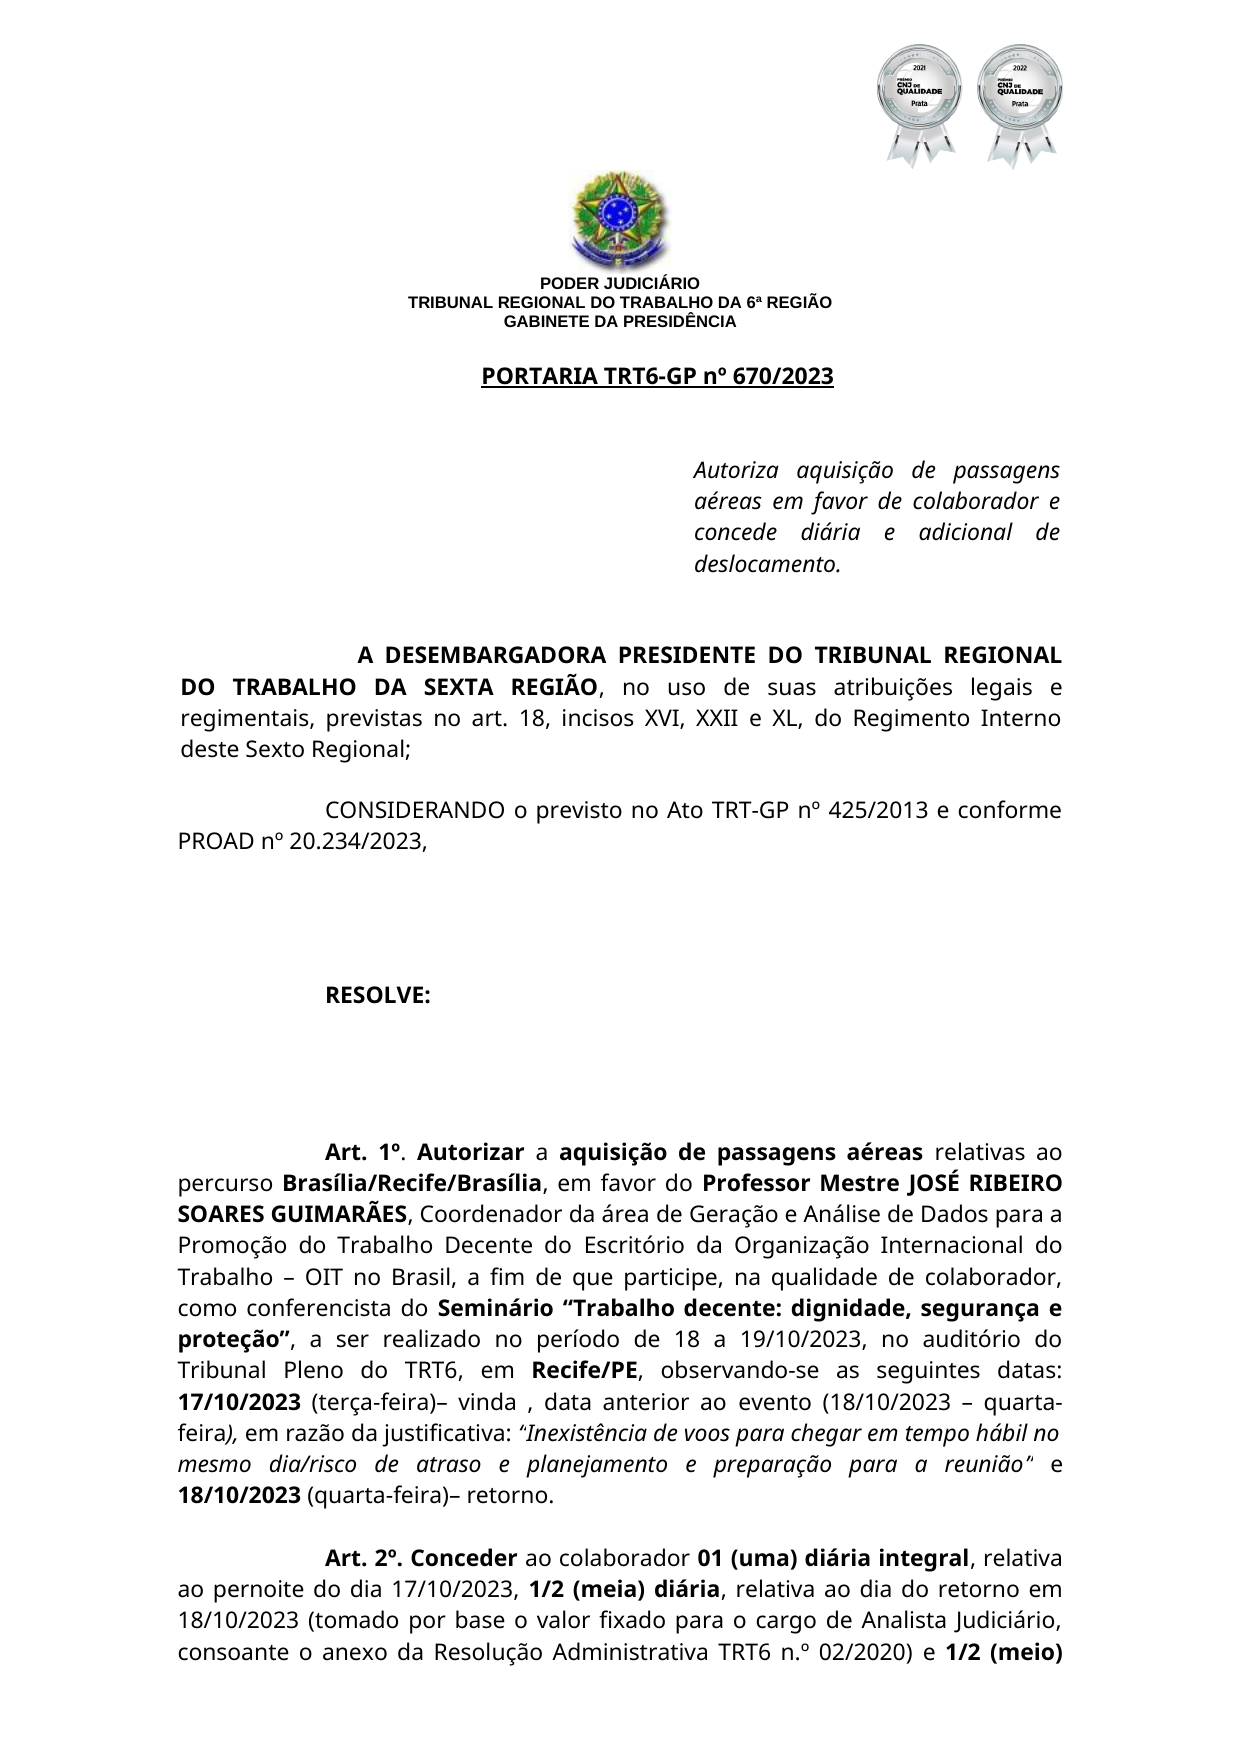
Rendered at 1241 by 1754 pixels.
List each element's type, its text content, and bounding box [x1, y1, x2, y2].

picture [857, 43, 1064, 171]
text Autoriza aquisição de passagens aéreas em favor de colaborador e concede diária e adicional de deslocamento. [694, 454, 1063, 579]
text Art. 2º. Conceder ao colaborador 01 (uma) diária integral, relativa ao pernoite do dia 17/10/2023, 1/2 (meia) diária, relativa ao dia do retorno em 18/10/2023 (tomado por base o valor fixado para o cargo de Analista Judiciário, consoante o anexo da Resolução Administrativa TRT6 n.º 02/2020) e 1/2 (meio) [177, 1542, 1063, 1667]
text CONSIDERANDO o previsto no Ato TRT-GP nº 425/2013 e conforme PROAD nº 20.234/2023, [177, 794, 1063, 856]
text PORTARIA TRT6-GP nº 670/2023 [177, 360, 1063, 391]
text Art. 1º. Autorizar a aquisição de passagens aéreas relativas ao percurso Brasília/Recife/Brasília, em favor do Professor Mestre JOSÉ RIBEIRO SOARES GUIMARÃES, Coordenador da área de Geração e Análise de Dados para a Promoção do Trabalho Decente do Escritório da Organização Internacional do Trabalho – OIT no Brasil, a fim de que participe, na qualidade de colaborador, como conferencista do Seminário “Trabalho decente: dignidade, segurança e proteção”, a ser realizado no período de 18 a 19/10/2023, no auditório do Tribunal Pleno do TRT6, em Recife/PE, observando-se as seguintes datas: 17/10/2023 (terça-feira)– vinda , data anterior ao evento (18/10/2023 – quarta-feira), em razão da justificativa: “Inexistência de voos para chegar em tempo hábil no mesmo dia/risco de atraso e planejamento e preparação para a reunião” e 18/10/2023 (quarta-feira)– retorno. [177, 1135, 1063, 1510]
picture [568, 170, 672, 274]
text RESOLVE: [177, 979, 1063, 1010]
text A DESEMBARGADORA PRESIDENTE DO TRIBUNAL REGIONAL DO TRABALHO DA SEXTA REGIÃO, no uso de suas atribuições legais e regimentais, previstas no art. 18, incisos XVI, XXII e XL, do Regimento Interno deste Sexto Regional; [180, 639, 1063, 764]
